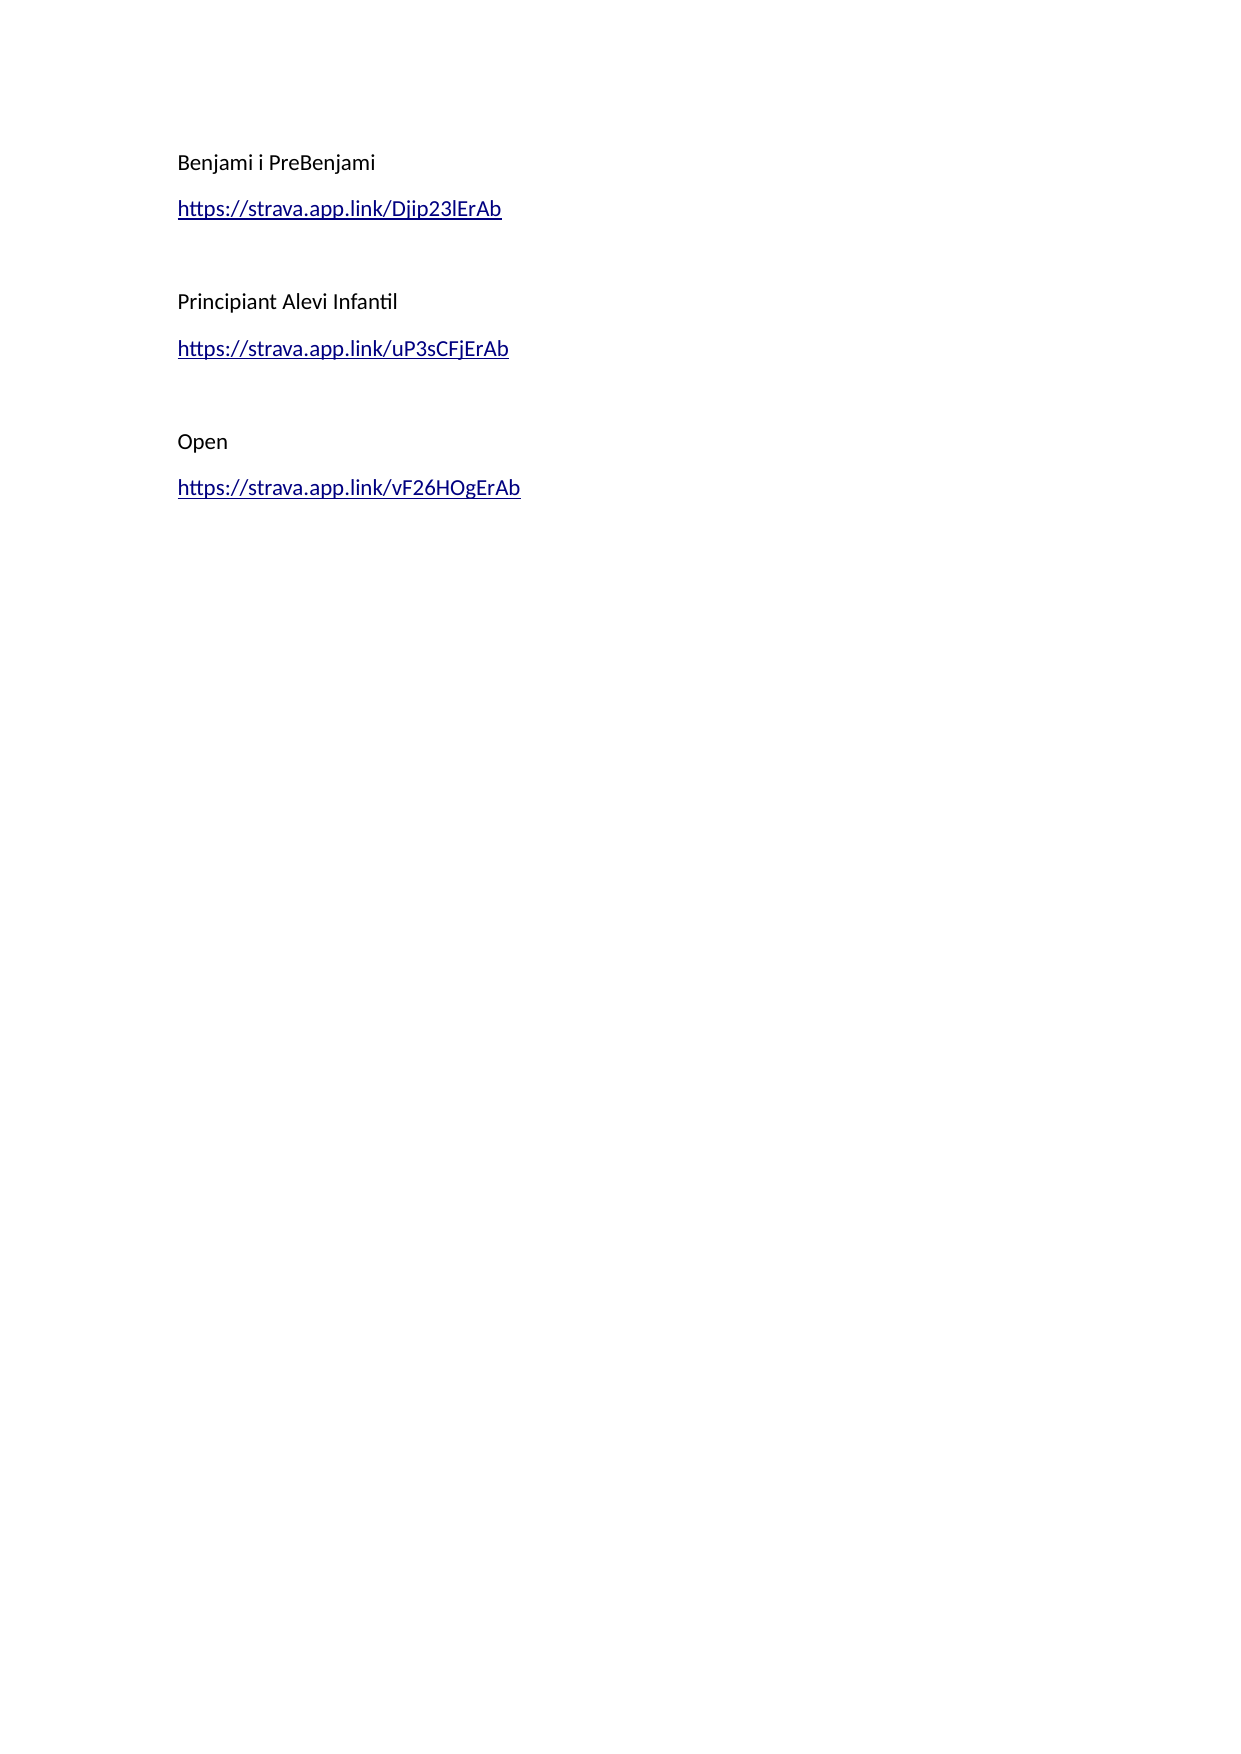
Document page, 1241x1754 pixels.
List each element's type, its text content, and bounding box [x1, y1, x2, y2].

text Principiant Alevi Infantil [177, 287, 1063, 315]
text https://strava.app.link/vF26HOgErAb [177, 473, 1063, 502]
text Benjami i PreBenjami [177, 148, 1063, 176]
text https://strava.app.link/uP3sCFjErAb [177, 334, 1063, 362]
text https://strava.app.link/Djip23lErAb [177, 194, 1063, 222]
text Open [177, 427, 1063, 455]
